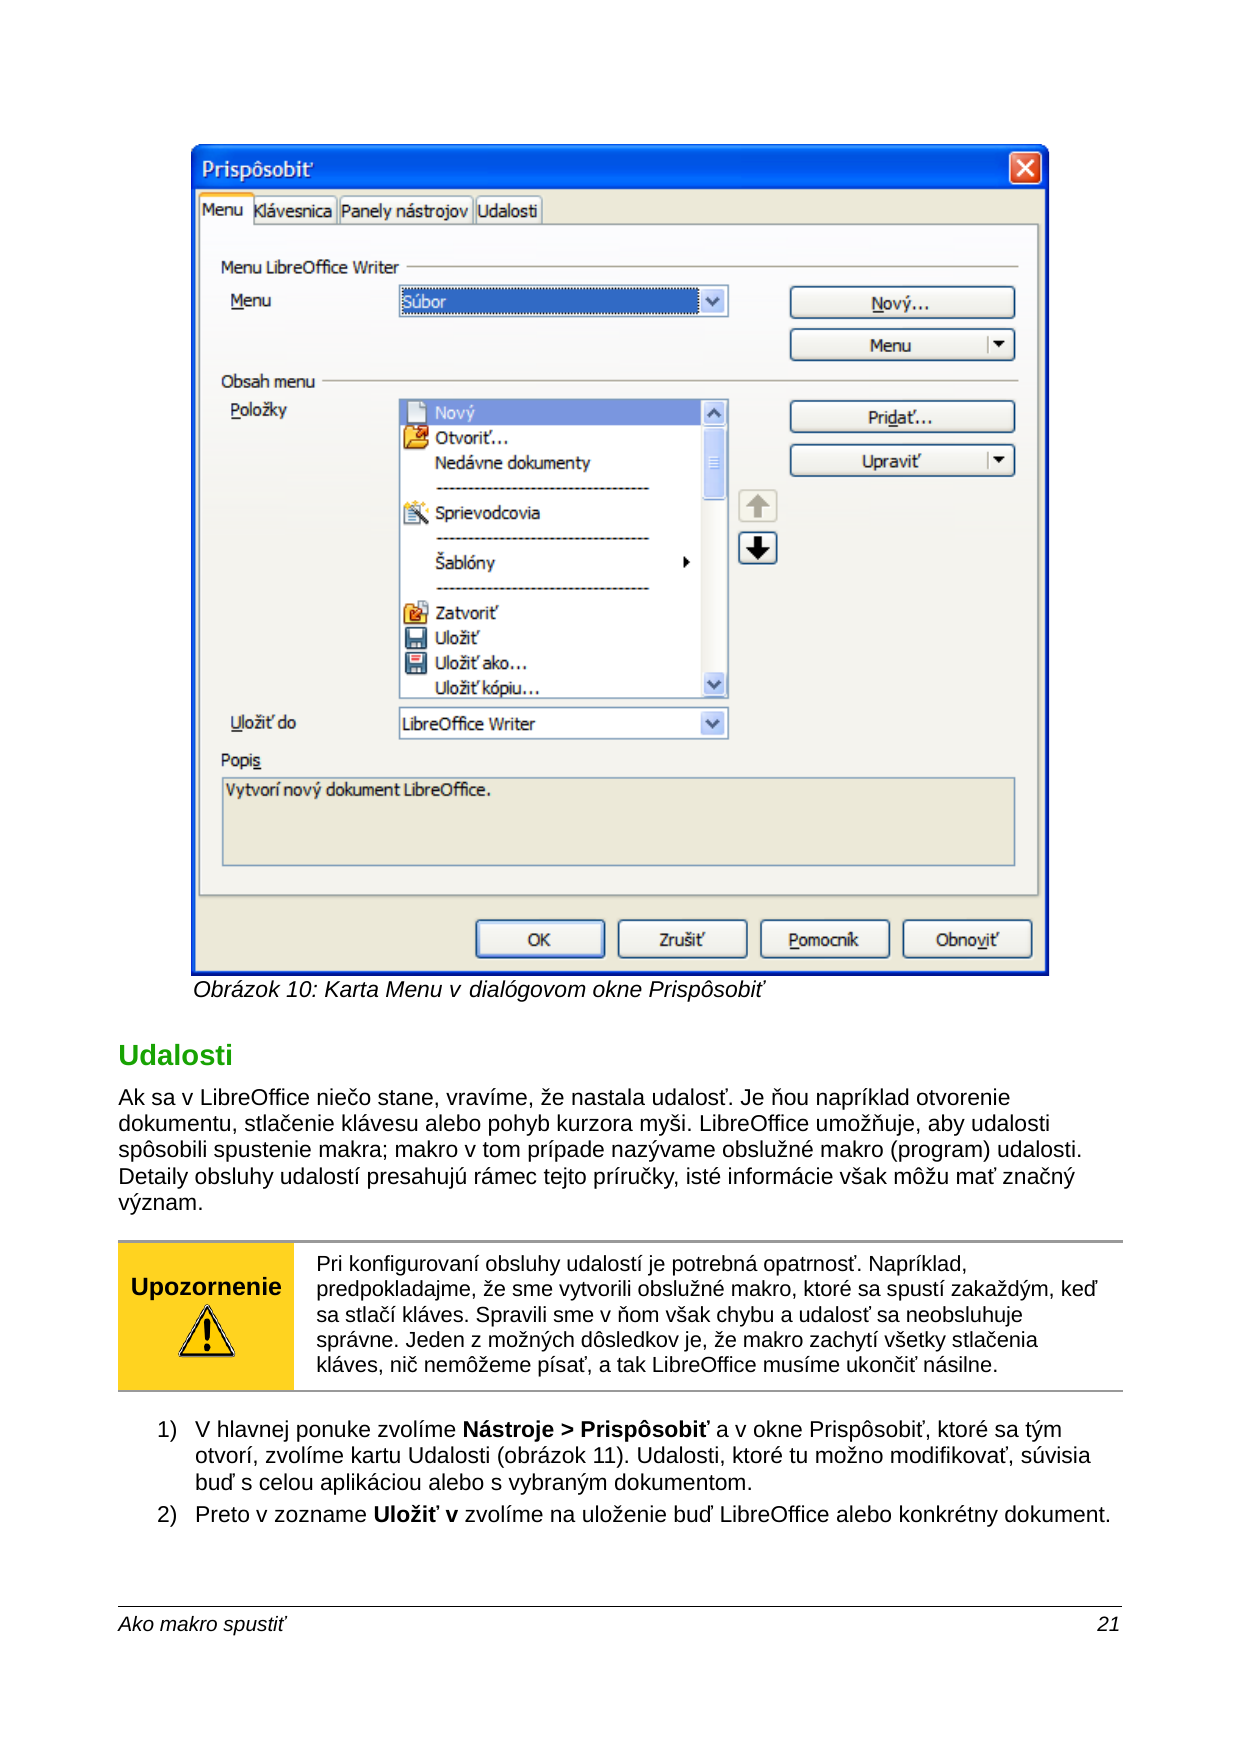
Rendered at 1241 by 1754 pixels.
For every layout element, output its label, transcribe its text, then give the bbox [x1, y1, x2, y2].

table_header Upozornenie [118, 1243, 294, 1390]
text Obrázok 10: Karta Menu v dialógovom okne Prispôsobiť [193, 976, 1047, 1002]
list Preto v zozname Uložiť v zvolíme na uloženie buď LibreOffice alebo konkrétny dokument. [177, 1501, 1122, 1528]
subtitle Udalosti [118, 1038, 1122, 1071]
table_header Pri konfigurovaní obsluhy udalostí je potrebná opatrnosť. Napríklad, predpokladajme, že sme vytvorili obslužné makro, ktoré sa spustí zakaždým, keď sa stlačí kláves. Spravili sme v ňom však chybu a udalosť sa neobsluhuje správne. Jeden z možných dôsledkov je, že makro zachytí všetky stlačenia kláves, nič nemôžeme písať, a tak LibreOffice musíme ukončiť násilne. [295, 1243, 1123, 1390]
text Ak sa v LibreOffice niečo stane, vravíme, že nastala udalosť. Je ňou napríklad otvorenie dokumentu, stlačenie klávesu alebo pohyb kurzora myši. LibreOffice umožňuje, aby udalosti spôsobili spustenie makra; makro v tom prípade nazývame obslužné makro (program) udalosti. Detaily obsluhy udalostí presahujú rámec tejto príručky, isté informácie však môžu mať značný význam. [118, 1084, 1122, 1216]
list V hlavnej ponuke zvolíme Nástroje > Prispôsobiť a v okne Prispôsobiť, ktoré sa tým otvorí, zvolíme kartu Udalosti (obrázok 11). Udalosti, ktoré tu možno modifikovať, súvisia buď s celou aplikáciou alebo s vybraným dokumentom. [177, 1416, 1122, 1495]
picture [191, 144, 1050, 976]
picture [174, 1300, 239, 1361]
